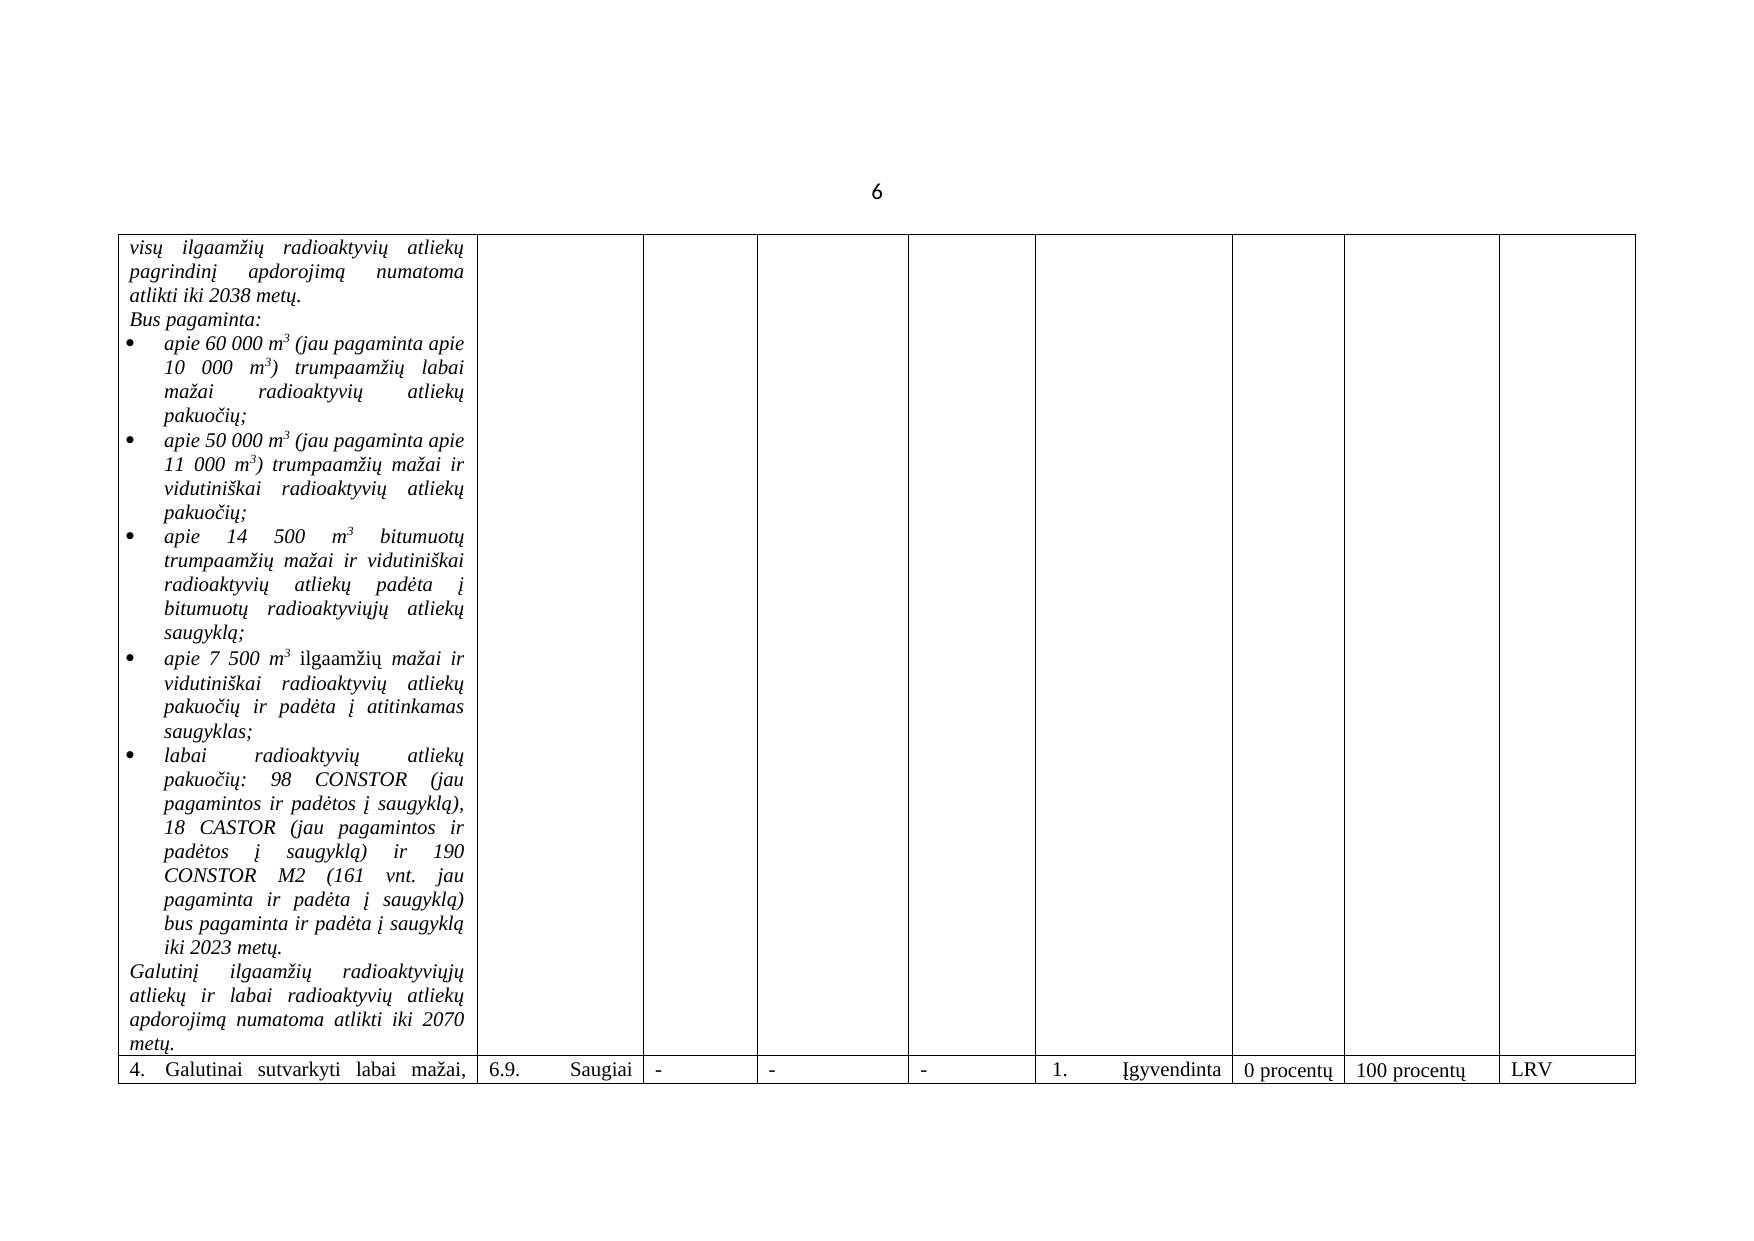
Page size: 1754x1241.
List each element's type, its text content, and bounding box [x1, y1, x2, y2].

table_cell [1036, 235, 1232, 1055]
table_cell 0 procentų [1233, 1056, 1344, 1083]
table_cell [1233, 235, 1344, 1055]
table_cell [1500, 235, 1635, 1055]
table_cell LRV [1500, 1056, 1635, 1083]
table_cell - [909, 235, 1035, 1055]
table_cell 1. Įgyvendinta [1036, 1056, 1232, 1083]
table_cell - [644, 1056, 757, 1083]
table_cell - [758, 235, 908, 1055]
table_cell [1345, 235, 1499, 1055]
table_cell - [644, 235, 757, 1055]
table_cell 4. Galutinai sutvarkyti labai mažai, [119, 1056, 477, 1083]
table_cell - [909, 1056, 1035, 1083]
table_cell visų ilgaamžių radioaktyvių atliekų pagrindinį apdorojimą numatoma atlikti iki 2038 metų. Bus pagaminta:  apie 60 000 m3 (jau pagaminta apie 10 000 m3) trumpaamžių labai mažai radioaktyvių atliekų pakuočių;  apie 50 000 m3 (jau pagaminta apie 11 000 m3) trumpaamžių mažai ir vidutiniškai radioaktyvių atliekų pakuočių;  apie 14 500 m3 bitumuotų trumpaamžių mažai ir vidutiniškai radioaktyvių atliekų padėta į bitumuotų radioaktyviųjų atliekų saugyklą;  apie 7 500 m3 ilgaamžių mažai ir vidutiniškai radioaktyvių atliekų pakuočių ir padėta į atitinkamas saugyklas;  labai radioaktyvių atliekų pakuočių: 98 CONSTOR (jau pagamintos ir padėtos į saugyklą), 18 CASTOR (jau pagamintos ir padėtos į saugyklą) ir 190 CONSTOR M2 (161 vnt. jau pagaminta ir padėta į saugyklą) bus pagaminta ir padėta į saugyklą iki 2023 metų. Galutinį ilgaamžių radioaktyviųjų atliekų ir labai radioaktyvių atliekų apdorojimą numatoma atlikti iki 2070 metų. [119, 235, 477, 1055]
table_cell 6.9. Saugiai [478, 1056, 643, 1083]
table_cell - [758, 1056, 908, 1083]
table_cell 100 procentų [1345, 1056, 1499, 1083]
table_cell [478, 235, 643, 1055]
